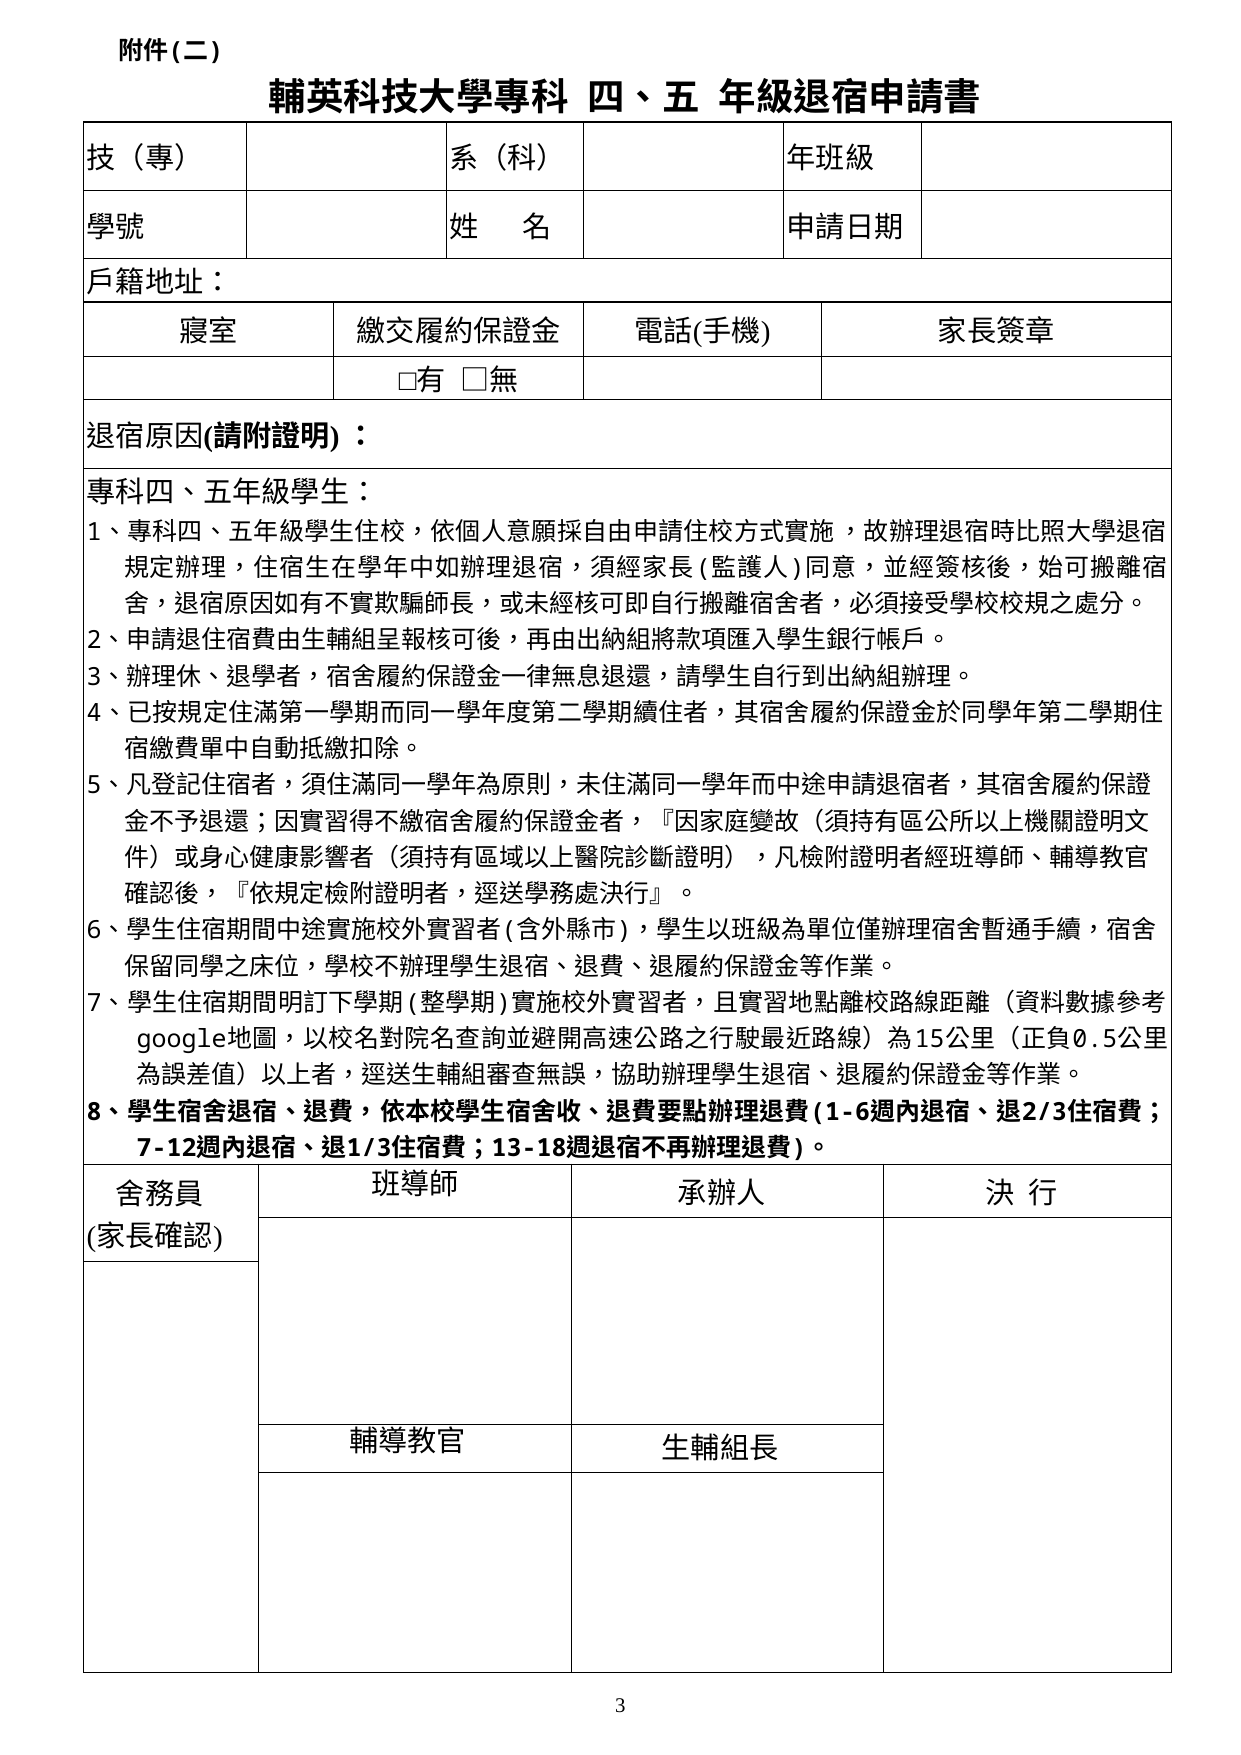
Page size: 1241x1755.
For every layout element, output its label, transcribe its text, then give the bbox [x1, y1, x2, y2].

table_cell 學號 [84, 191, 246, 258]
table_header [247, 123, 446, 190]
table_cell 申請日期 [784, 191, 921, 258]
table_header 技（專） [84, 123, 246, 190]
table_cell 家長簽章 [822, 303, 1171, 356]
table_header [584, 123, 783, 190]
table_cell [84, 357, 333, 399]
table_cell 專科四、五年級學生： 1、專科四、五年級學生住校，依個人意願採自由申請住校方式實施，故辦理退宿時比照大學退宿規定辦理，住宿生在學年中如辦理退宿，須經家長(監護人)同意，並經簽核後，始可搬離宿舍，退宿原因如有不實欺騙師長，或未經核可即自行搬離宿舍者，必須接受學校校規之處分。 2、申請退住宿費由生輔組呈報核可後，再由出納組將款項匯入學生銀行帳戶。 3、辦理休、退學者，宿舍履約保證金一律無息退還，請學生自行到出納組辦理。 4、已按規定住滿第一學期而同一學年度第二學期續住者，其宿舍履約保證金於同學年第二學期住宿繳費單中自動抵繳扣除。 5、凡登記住宿者，須住滿同一學年為原則，未住滿同一學年而中途申請退宿者，其宿舍履約保證金不予退還；因實習得不繳宿舍履約保證金者，『因家庭變故（須持有區公所以上機關證明文件）或身心健康影響者（須持有區域以上醫院診斷證明），凡檢附證明者經班導師、輔導教官確認後，『依規定檢附證明者，逕送學務處決行』。 6、學生住宿期間中途實施校外實習者(含外縣市)，學生以班級為單位僅辦理宿舍暫通手續，宿舍 保留同學之床位，學校不辦理學生退宿、退費、退履約保證金等作業。 7、學生住宿期間明訂下學期(整學期)實施校外實習者，且實習地點離校路線距離（資料數據參考google地圖，以校名對院名查詢並避開高速公路之行駛最近路線）為15公里（正負0.5公里為誤差值）以上者，逕送生輔組審查無誤，協助辦理學生退宿、退履約保證金等作業。 8、學生宿舍退宿、退費，依本校學生宿舍收、退費要點辦理退費(1-6週內退宿、退2/3住宿費；7-12週內退宿、退1/3住宿費；13-18週退宿不再辦理退費)。 [84, 469, 1171, 1163]
table_cell [259, 1473, 571, 1672]
table_cell [584, 357, 821, 399]
text 附件(二) [118, 29, 1122, 67]
table_cell [84, 1262, 258, 1672]
table_cell 退宿原因(請附證明) ： [84, 400, 1171, 468]
table_cell [584, 191, 783, 258]
table_cell [259, 1218, 571, 1423]
table_cell [884, 1218, 1171, 1672]
table_header [922, 123, 1171, 190]
table_cell [922, 191, 1171, 258]
table_cell □有 □無 [334, 357, 583, 399]
table_cell 生輔組長 [572, 1425, 883, 1472]
table_cell 班導師 [259, 1165, 571, 1217]
table_cell 承辦人 [572, 1165, 883, 1217]
table_cell 繳交履約保證金 [334, 303, 583, 356]
table_cell 決 行 [884, 1165, 1171, 1217]
table_cell [822, 357, 1171, 399]
table_cell 姓 名 [447, 191, 583, 258]
table_cell 輔導教官 [259, 1425, 571, 1472]
table_header 系（科） [447, 123, 583, 190]
table_cell [572, 1218, 883, 1423]
table_cell 戶籍地址： [84, 259, 1171, 301]
table_cell [247, 191, 446, 258]
text 輔英科技大學專科 四、五 年級退宿申請書 [118, 67, 1122, 121]
table_header 年班級 [784, 123, 921, 190]
table_cell 舍務員 (家長確認) [84, 1165, 258, 1261]
table_cell 寢室 [84, 303, 333, 356]
table_cell [572, 1473, 883, 1672]
table_cell 電話(手機) [584, 303, 821, 356]
